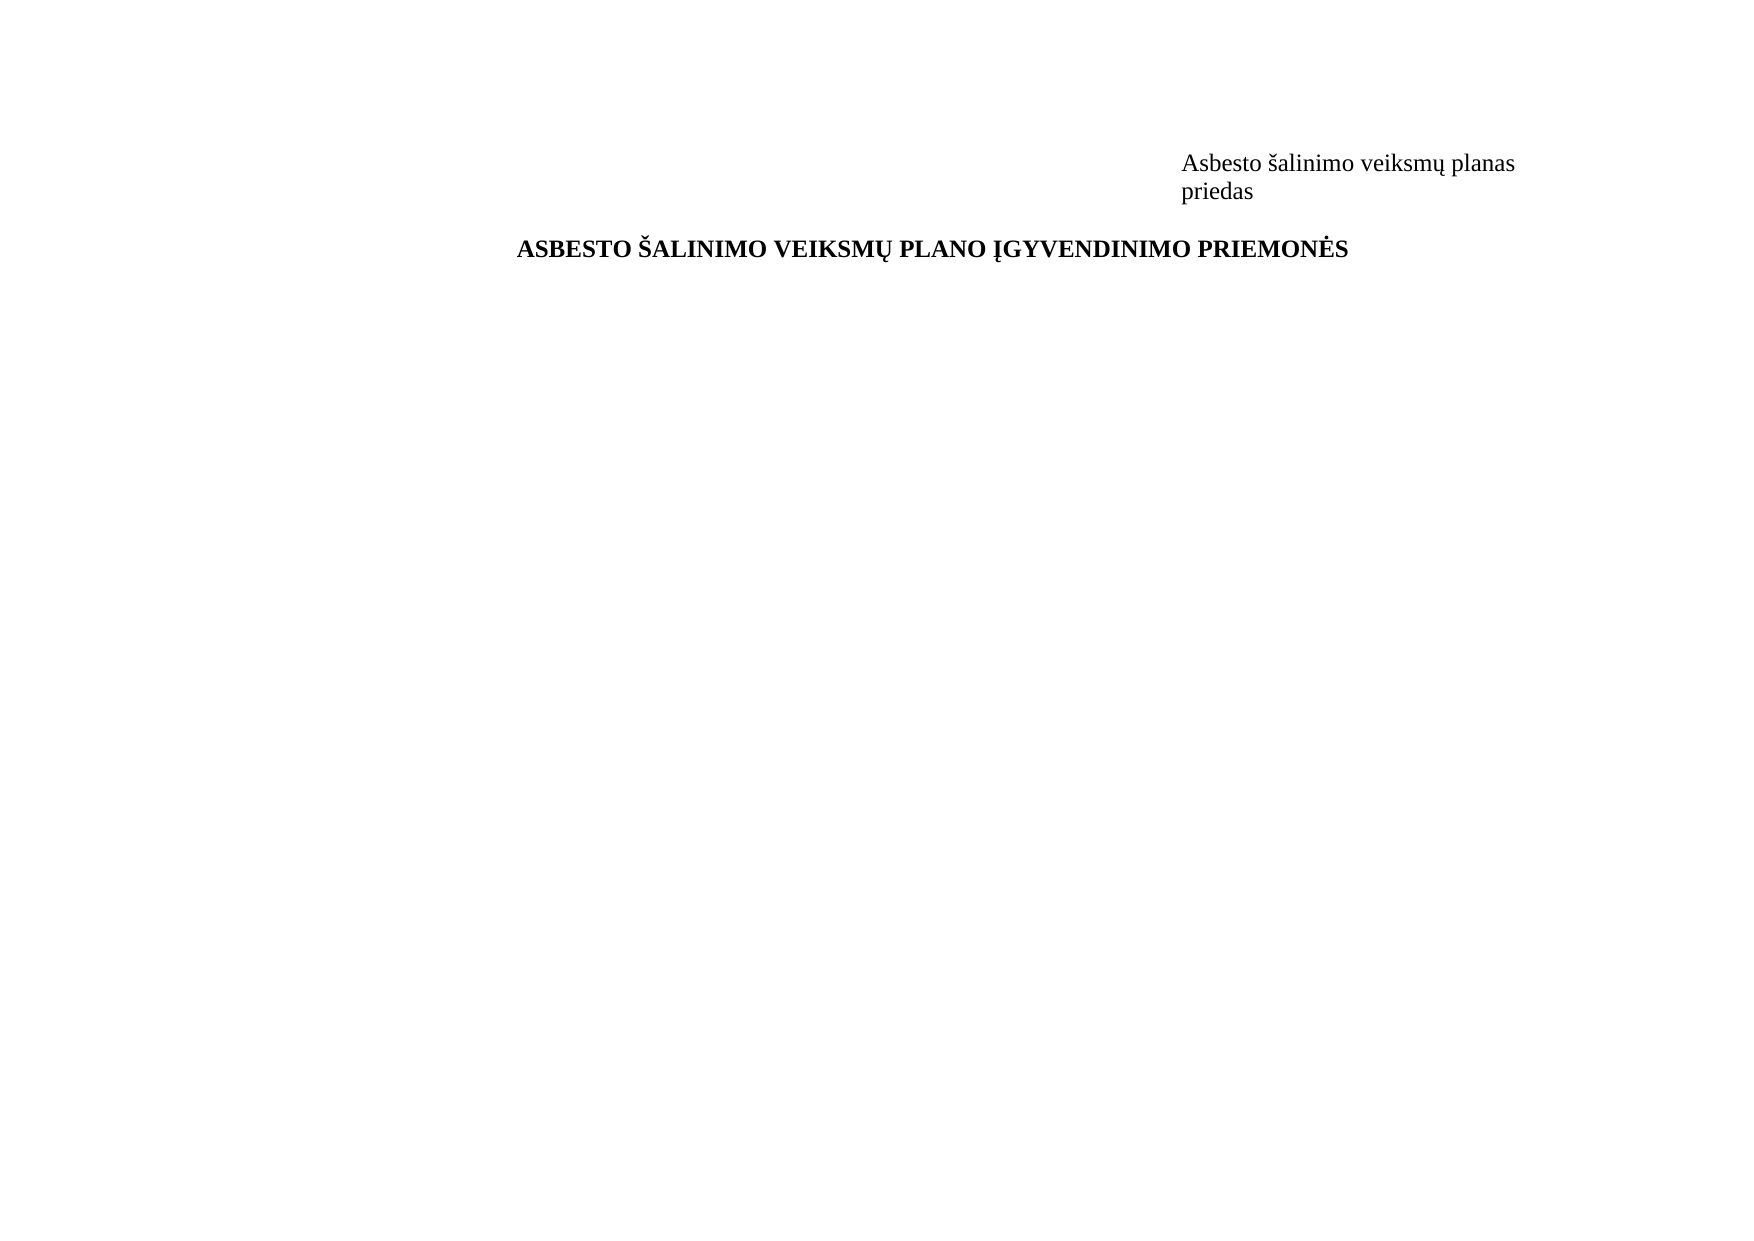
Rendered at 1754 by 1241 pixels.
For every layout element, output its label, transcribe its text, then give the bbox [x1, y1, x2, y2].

text priedas [1181, 176, 1695, 205]
text Asbesto šalinimo veiksmų planas [1181, 148, 1695, 176]
text ASBESTO ŠALINIMO VEIKSMŲ PLANO ĮGYVENDINIMO PRIEMONĖS [177, 234, 1695, 263]
